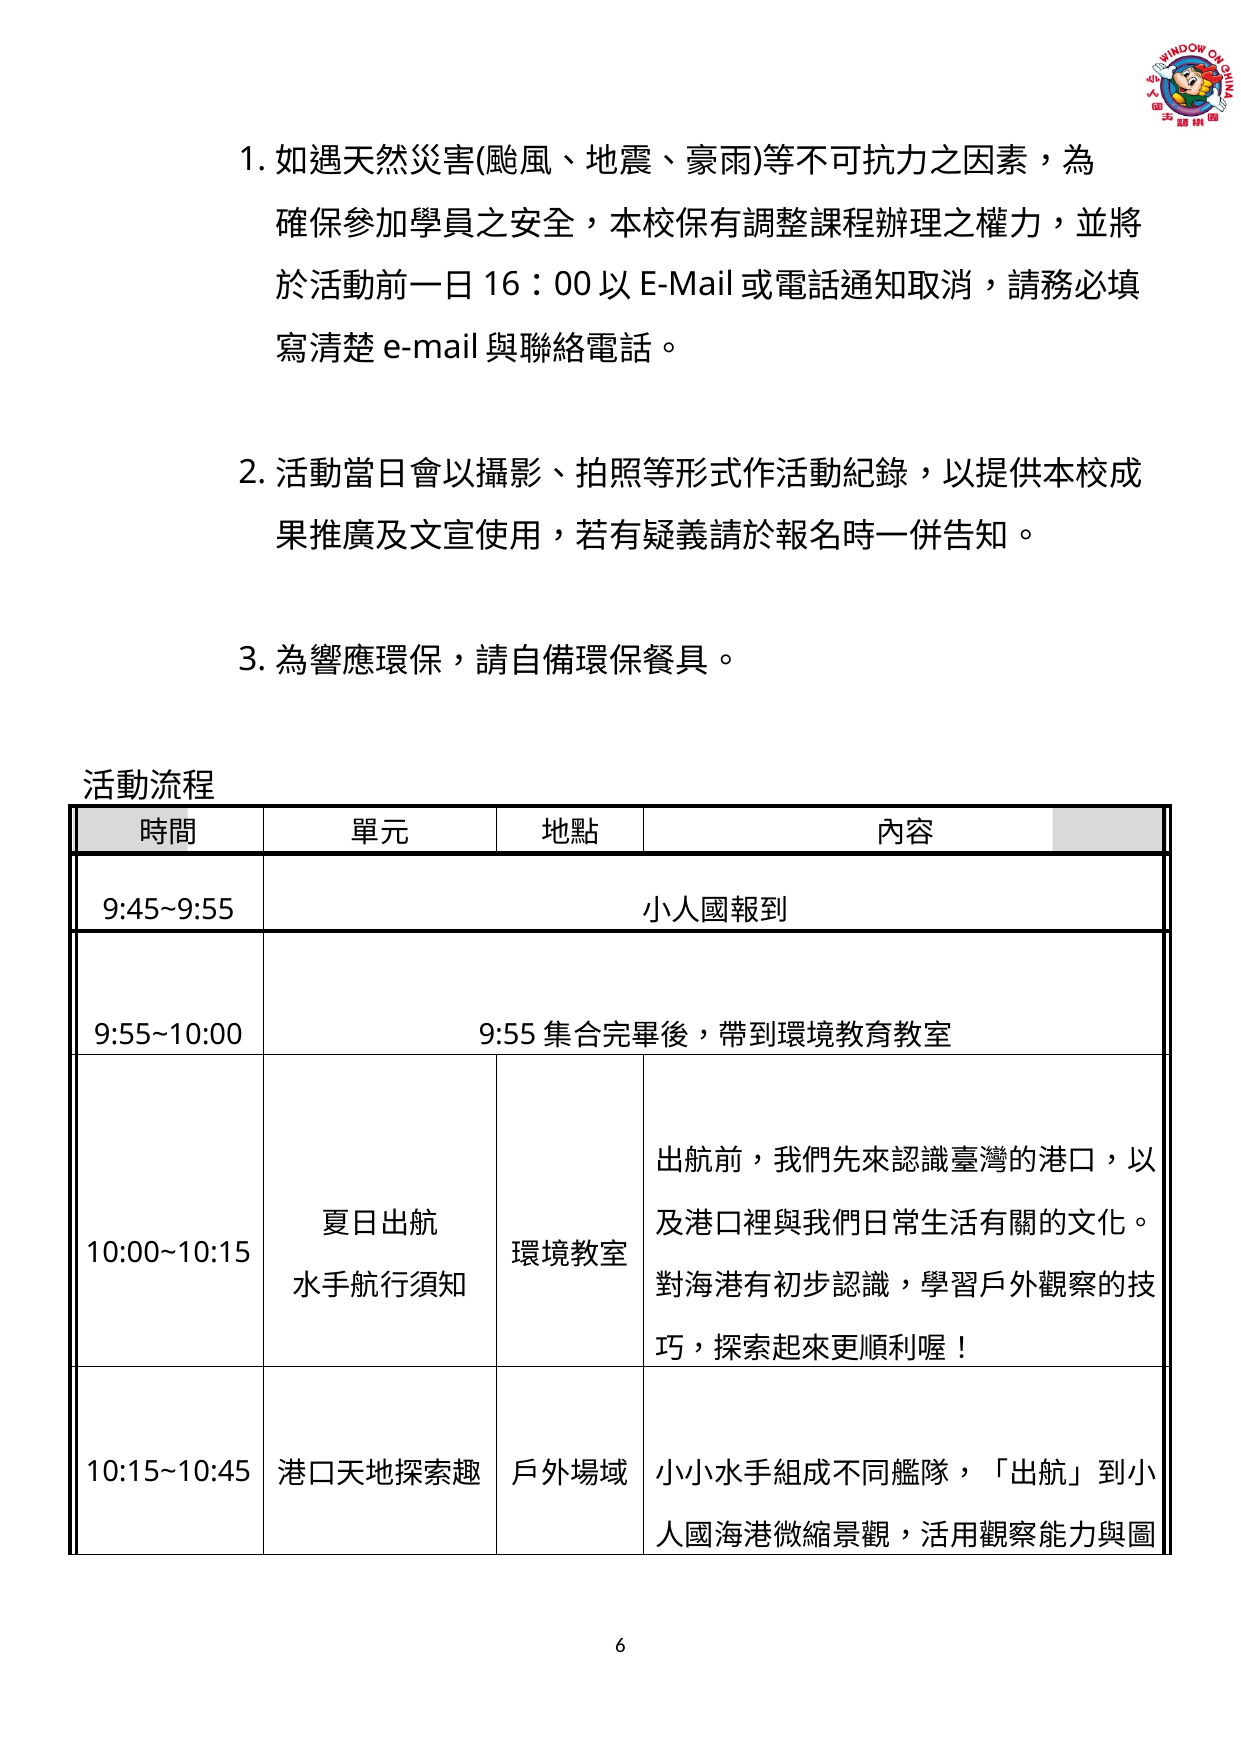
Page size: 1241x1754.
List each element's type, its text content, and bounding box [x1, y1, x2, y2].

text 活動流程 [83, 741, 187, 804]
list 如遇天然災害(颱風、地震、豪雨)等不可抗力之因素，為確保參加學員之安全，本校保有調整課程辦理之權力，並將於活動前一日16：00以E-Mail或電話通知取消，請務必填寫清楚e-mail與聯絡電話。 [238, 116, 1157, 366]
table_cell 港口天地探索趣 [264, 1367, 496, 1554]
table_cell 小人國報到 [1053, 856, 1162, 929]
table_cell 夏日出航 水手航行須知 [264, 1065, 496, 1366]
table_cell 9:55 集合完畢後，帶到環境教育教室 [1053, 933, 1162, 1054]
table_cell 10:15~10:45 [78, 1367, 263, 1554]
table_cell 環境教室 [497, 1065, 643, 1366]
table_cell 小小水手組成不同艦隊，「出航」到小人國海港微縮景觀，活用觀察能力與圖 [644, 1367, 1162, 1554]
table_cell 出航前，我們先來認識臺灣的港口，以及港口裡與我們日常生活有關的文化。對海港有初步認識，學習戶外觀察的技巧，探索起來更順利喔！ [644, 1055, 1162, 1366]
table_cell 10:00~10:15 [78, 1055, 263, 1366]
table_cell 9:55~10:00 [78, 933, 187, 1054]
table_header 內容 [1053, 808, 1162, 851]
table_header 時間 [78, 808, 187, 851]
text 活動流程 [1053, 741, 1157, 804]
list 活動當日會以攝影、拍照等形式作活動紀錄，以提供本校成果推廣及文宣使用，若有疑義請於報名時一併告知。 [238, 429, 1157, 554]
list 為響應環保，請自備環保餐具。 [238, 616, 1157, 679]
table_cell 9:45~9:55 [78, 856, 187, 929]
table_cell 戶外場域 [497, 1367, 643, 1554]
